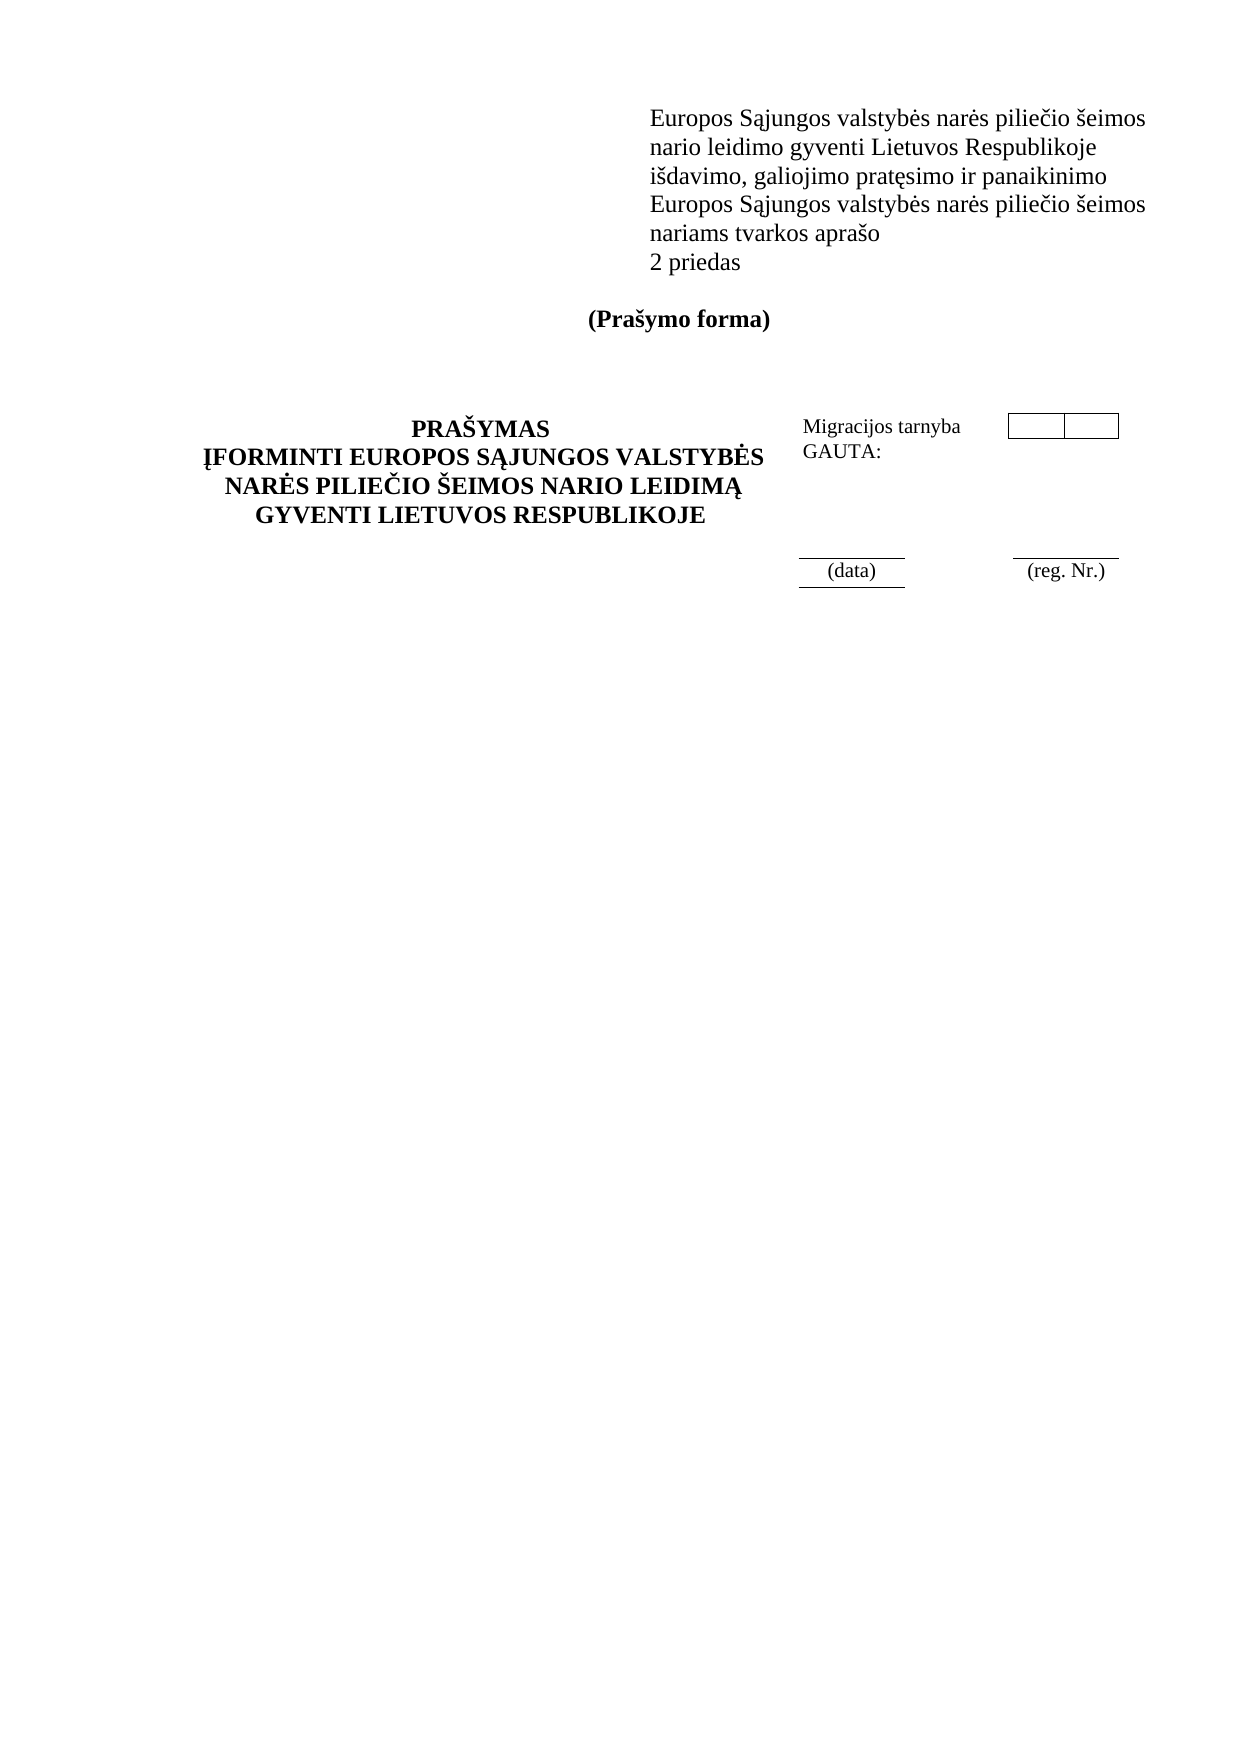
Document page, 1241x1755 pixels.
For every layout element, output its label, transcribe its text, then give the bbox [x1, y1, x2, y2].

table_header [169, 362, 798, 413]
text (Prašymo forma) [177, 304, 1181, 333]
table_cell [1013, 529, 1119, 557]
table_cell [1065, 414, 1118, 438]
table_header [799, 362, 1119, 413]
text 2 priedas [649, 247, 1181, 276]
text Europos Sąjungos valstybės narės piliečio šeimos nario leidimo gyventi Lietuvos Respublikoje išdavimo, galiojimo pratęsimo ir panaikinimo Europos Sąjungos valstybės narės piliečio šeimos nariams tvarkos aprašo [649, 103, 1181, 247]
table_cell [905, 529, 1013, 557]
table_cell [905, 558, 1013, 587]
table_cell (data) [799, 559, 904, 587]
table_cell PRAŠYMAS ĮFORMINTI EUROPOS SĄJUNGOS VALSTYBĖS NARĖS PILIEČIO ŠEIMOS NARIO LEIDIMĄ GYVENTI LIETUVOS RESPUBLIKOJE [169, 413, 798, 529]
table_cell Migracijos tarnyba [799, 413, 1008, 438]
table_cell (reg. Nr.) [1013, 559, 1119, 587]
table_cell [1009, 414, 1064, 438]
table_cell [169, 529, 798, 557]
table_cell [169, 558, 798, 587]
table_cell GAUTA: [799, 438, 1119, 529]
table_cell [799, 529, 904, 557]
